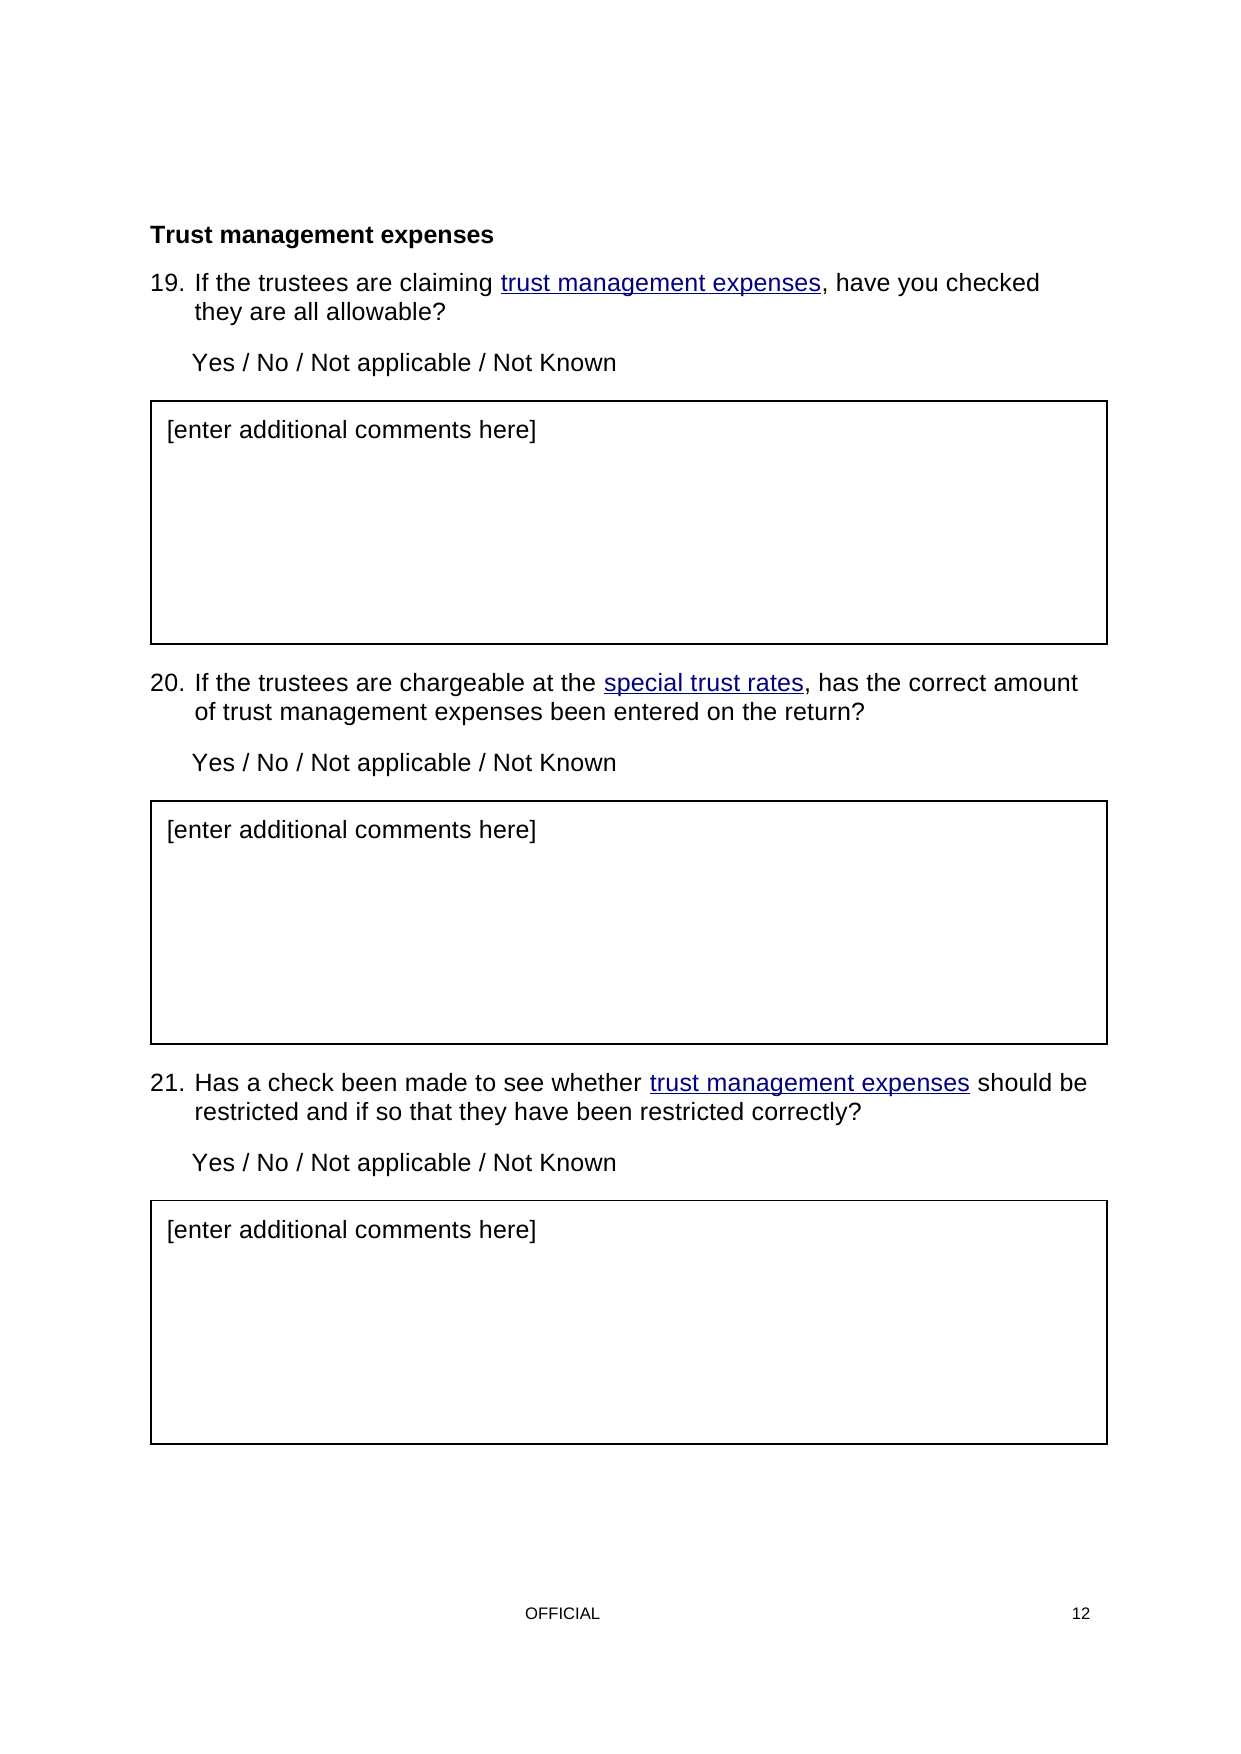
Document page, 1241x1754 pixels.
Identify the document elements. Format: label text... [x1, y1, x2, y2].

subtitle Yes / No / Not applicable / Not Known [191, 348, 1090, 377]
subtitle If the trustees are claiming trust management expenses, have you checked they are all allowable? [150, 268, 1090, 325]
text [enter additional comments here] [167, 815, 1087, 844]
text [enter additional comments here] [167, 415, 1087, 444]
subtitle Yes / No / Not applicable / Not Known [191, 748, 1090, 777]
subtitle If the trustees are chargeable at the special trust rates, has the correct amount of trust management expenses been entered on the return? [150, 668, 1090, 725]
text [enter additional comments here] [167, 1215, 1087, 1244]
subtitle Trust management expenses [150, 220, 1090, 249]
subtitle Has a check been made to see whether trust management expenses should be restricted and if so that they have been restricted correctly? [150, 1068, 1090, 1125]
subtitle Yes / No / Not applicable / Not Known [191, 1148, 1090, 1177]
